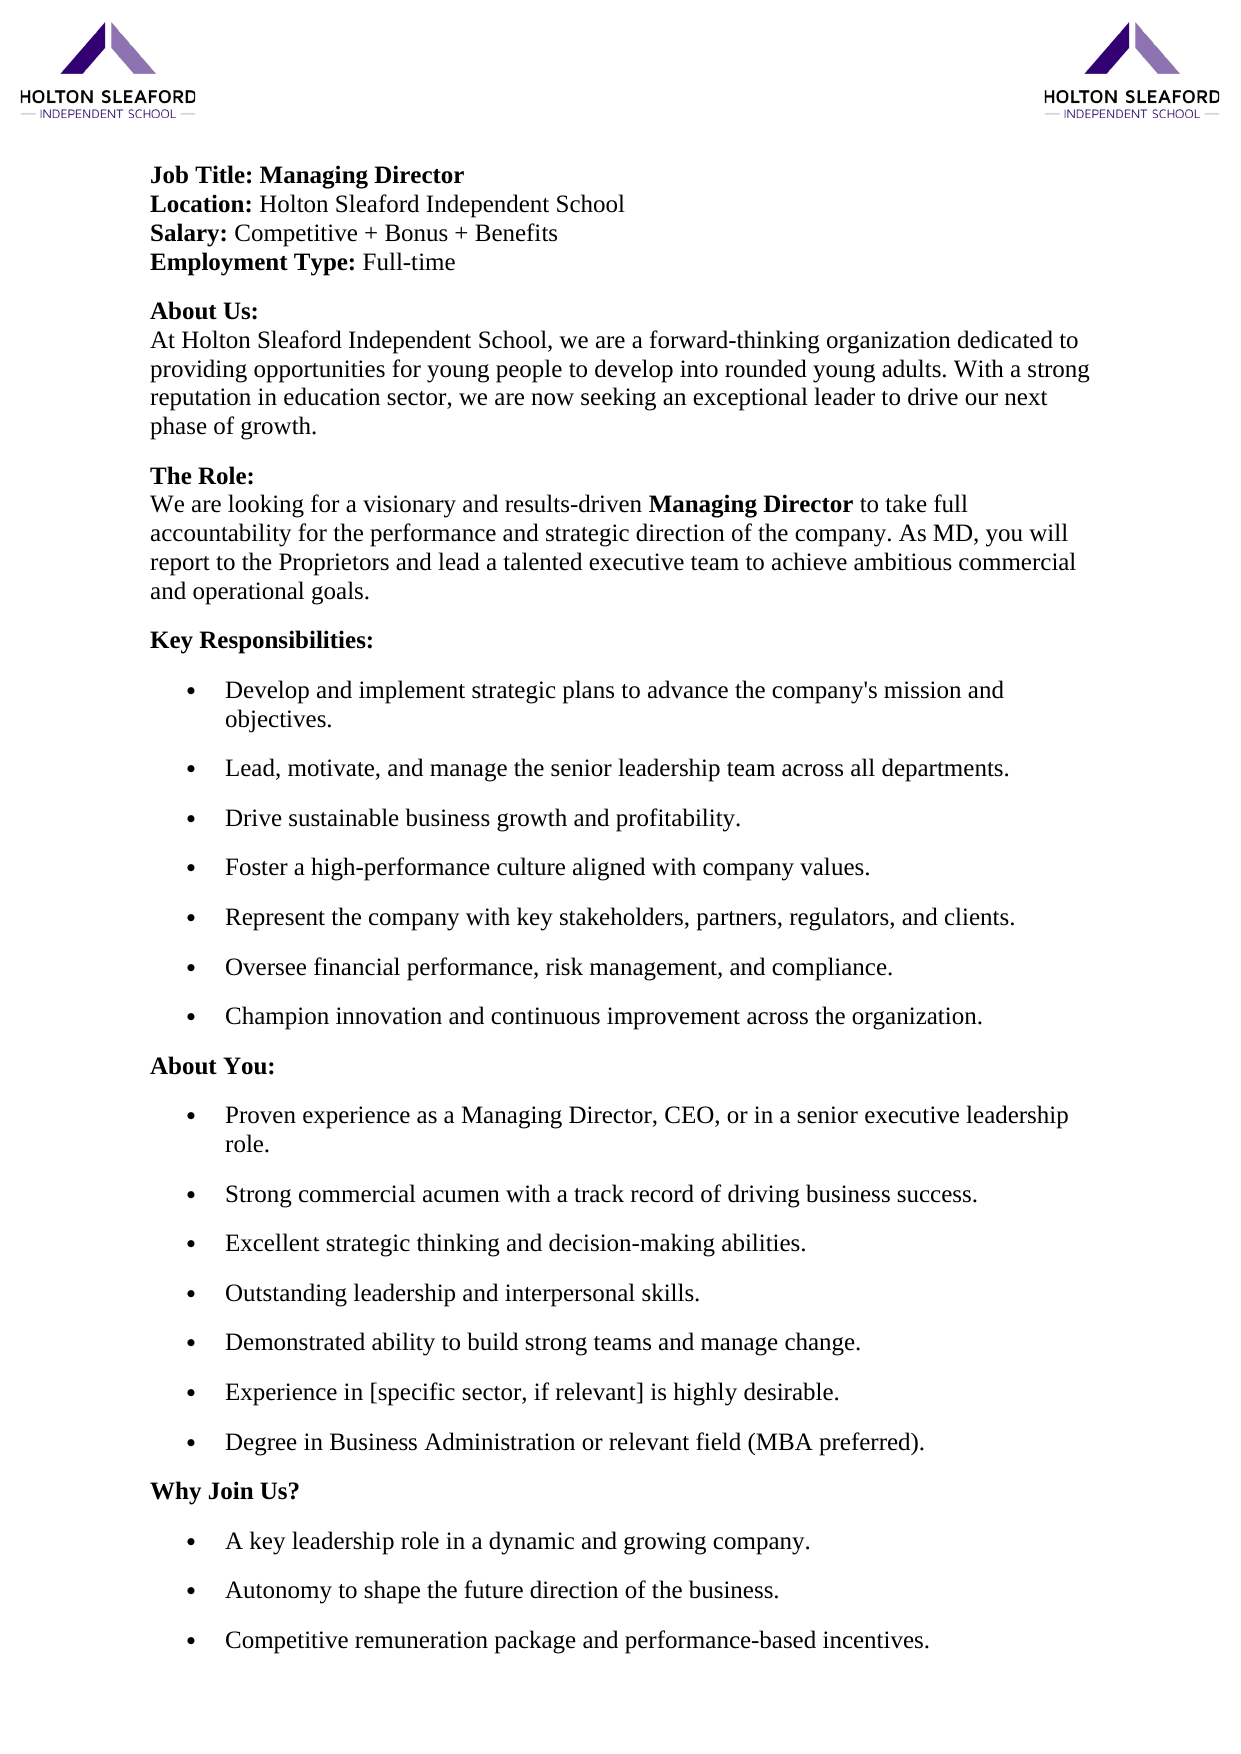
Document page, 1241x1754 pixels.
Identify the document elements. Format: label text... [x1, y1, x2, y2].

list Degree in Business Administration or relevant field (MBA preferred). [187, 1427, 1090, 1455]
list Represent the company with key stakeholders, partners, regulators, and clients. [187, 902, 1090, 931]
list Strong commercial acumen with a track record of driving business success. [187, 1179, 1090, 1207]
list A key leadership role in a dynamic and growing company. [187, 1526, 1090, 1554]
list Drive sustainable business growth and profitability. [187, 803, 1090, 832]
list Outstanding leadership and interpersonal skills. [187, 1278, 1090, 1307]
list Oversee financial performance, risk management, and compliance. [187, 952, 1090, 980]
list Champion innovation and continuous improvement across the organization. [187, 1001, 1090, 1030]
text Key Responsibilities: [150, 625, 1090, 654]
list Foster a high-performance culture aligned with company values. [187, 852, 1090, 881]
list Develop and implement strategic plans to advance the company's mission and objectives. [187, 675, 1090, 732]
text About You: [150, 1051, 1090, 1079]
list Competitive remuneration package and performance-based incentives. [187, 1625, 1090, 1654]
list Lead, motivate, and manage the senior leadership team across all departments. [187, 753, 1090, 782]
text About Us: At Holton Sleaford Independent School, we are a forward-thinking organization dedicated to providing opportunities for young people to develop into rounded young adults. With a strong reputation in education sector, we are now seeking an exceptional leader to drive our next phase of growth. [150, 296, 1090, 440]
text The Role: We are looking for a visionary and results-driven Managing Director to take full accountability for the performance and strategic direction of the company. As MD, you will report to the Proprietors and lead a talented executive team to achieve ambitious commercial and operational goals. [150, 461, 1090, 604]
list Proven experience as a Managing Director, CEO, or in a senior executive leadership role. [187, 1100, 1090, 1158]
list Experience in [specific sector, if relevant] is highly desirable. [187, 1377, 1090, 1406]
text Job Title: Managing Director Location: Holton Sleaford Independent School Salary: Competitive + Bonus + Benefits Employment Type: Full-time [150, 160, 1090, 275]
list Autonomy to shape the future direction of the business. [187, 1575, 1090, 1604]
list Demonstrated ability to build strong teams and manage change. [187, 1327, 1090, 1356]
list Excellent strategic thinking and decision-making abilities. [187, 1228, 1090, 1257]
text Why Join Us? [150, 1476, 1090, 1505]
